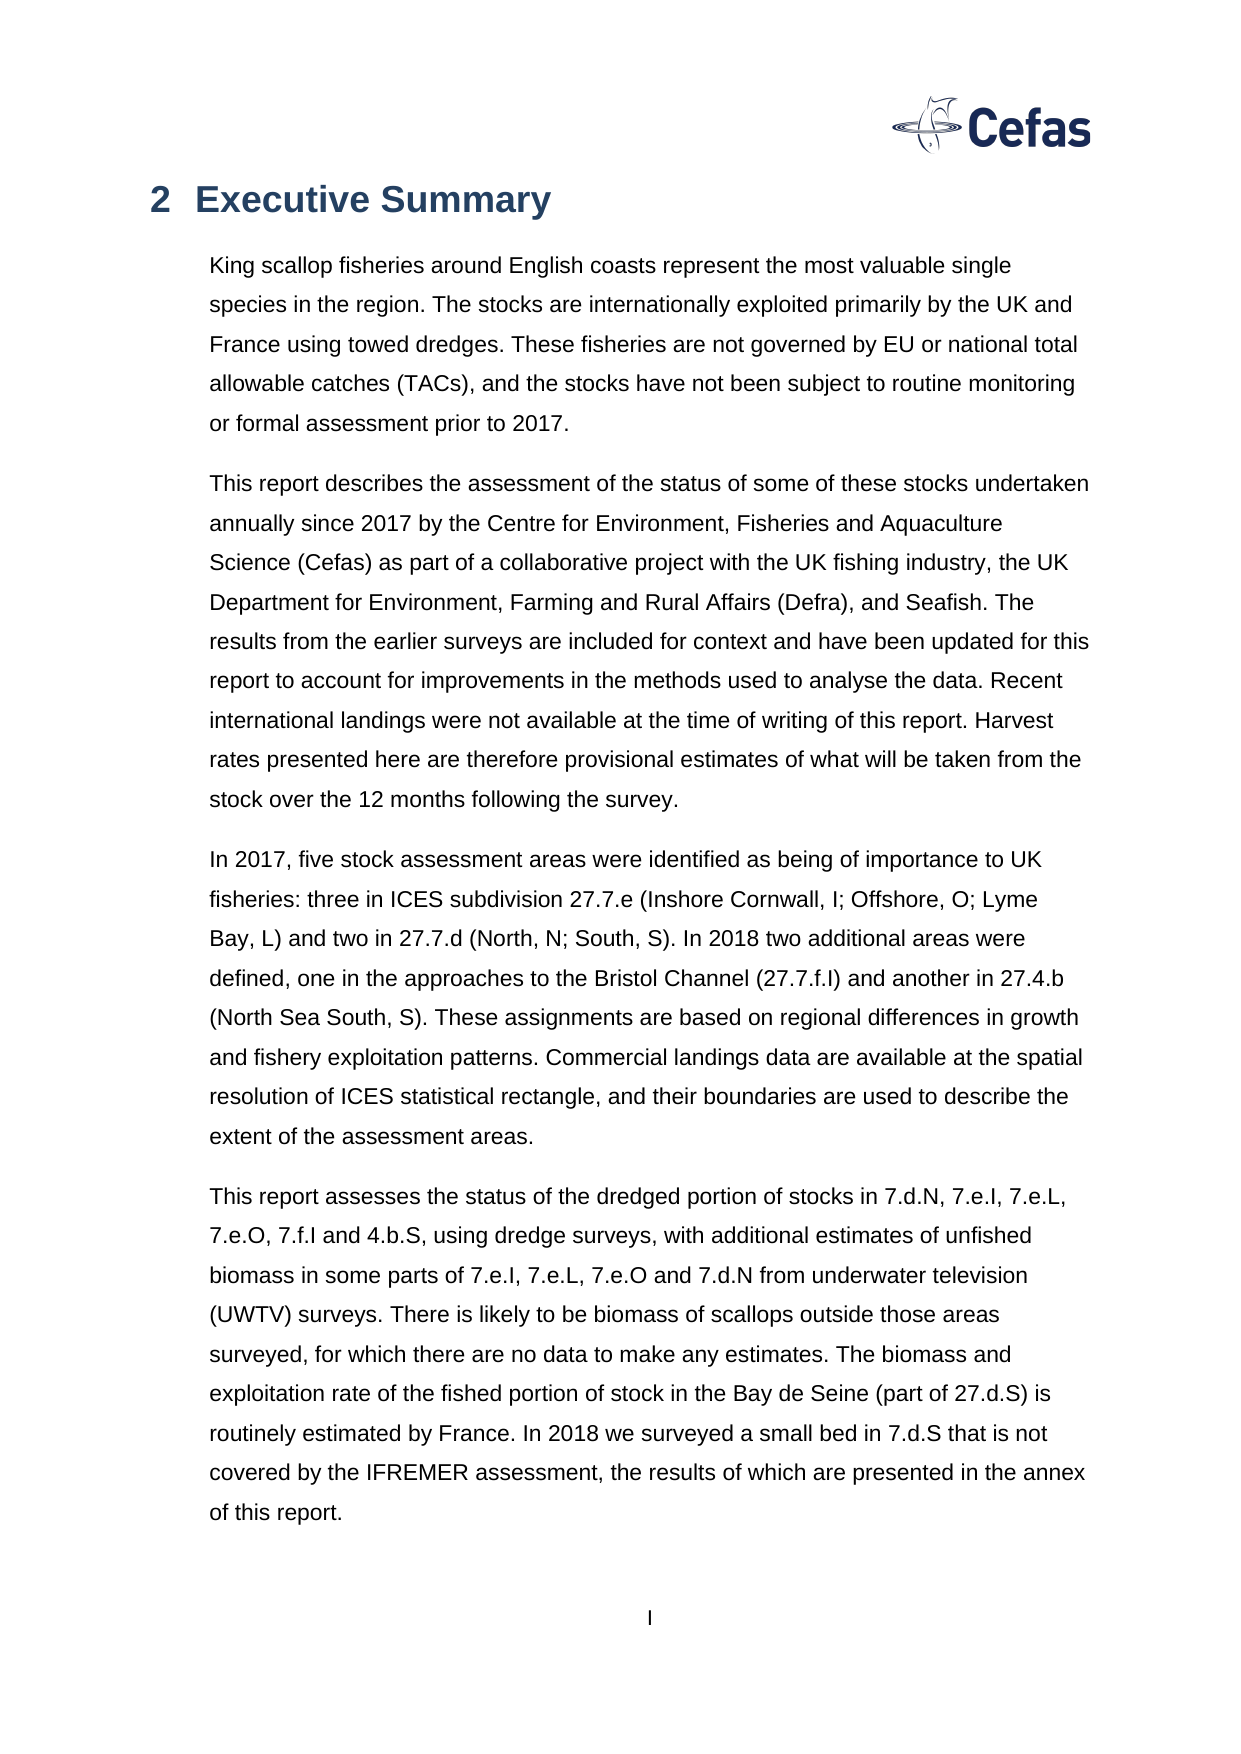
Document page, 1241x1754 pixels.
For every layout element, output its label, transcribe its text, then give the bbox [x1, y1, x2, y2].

text In 2017, five stock assessment areas were identified as being of importance to UK fisheries: three in ICES subdivision 27.7.e (Inshore Cornwall, I; Offshore, O; Lyme Bay, L) and two in 27.7.d (North, N; South, S). In 2018 two additional areas were defined, one in the approaches to the Bristol Channel (27.7.f.I) and another in 27.4.b (North Sea South, S). These assignments are based on regional differences in growth and fishery exploitation patterns. Commercial landings data are available at the spatial resolution of ICES statistical rectangle, and their boundaries are used to describe the extent of the assessment areas. [209, 846, 1090, 1149]
text This report assesses the status of the dredged portion of stocks in 7.d.N, 7.e.I, 7.e.L, 7.e.O, 7.f.I and 4.b.S, using dredge surveys, with additional estimates of unfished biomass in some parts of 7.e.I, 7.e.L, 7.e.O and 7.d.N from underwater television (UWTV) surveys. There is likely to be biomass of scallops outside those areas surveyed, for which there are no data to make any estimates. The biomass and exploitation rate of the fished portion of stock in the Bay de Seine (part of 27.d.S) is routinely estimated by France. In 2018 we surveyed a small bed in 7.d.S that is not covered by the IFREMER assessment, the results of which are presented in the annex of this report. [209, 1183, 1090, 1525]
text This report describes the assessment of the status of some of these stocks undertaken annually since 2017 by the Centre for Environment, Fisheries and Aquaculture Science (Cefas) as part of a collaborative project with the UK fishing industry, the UK Department for Environment, Farming and Rural Affairs (Defra), and Seafish. The results from the earlier surveys are included for context and have been updated for this report to account for improvements in the methods used to analyse the data. Recent international landings were not available at the time of writing of this report. Harvest rates presented here are therefore provisional estimates of what will be taken from the stock over the 12 months following the survey. [209, 470, 1090, 812]
subtitle Executive Summary [150, 177, 1090, 220]
text King scallop fisheries around English coasts represent the most valuable single species in the region. The stocks are internationally exploited primarily by the UK and France using towed dredges. These fisheries are not governed by EU or national total allowable catches (TACs), and the stocks have not been subject to routine monitoring or formal assessment prior to 2017. [209, 252, 1090, 436]
